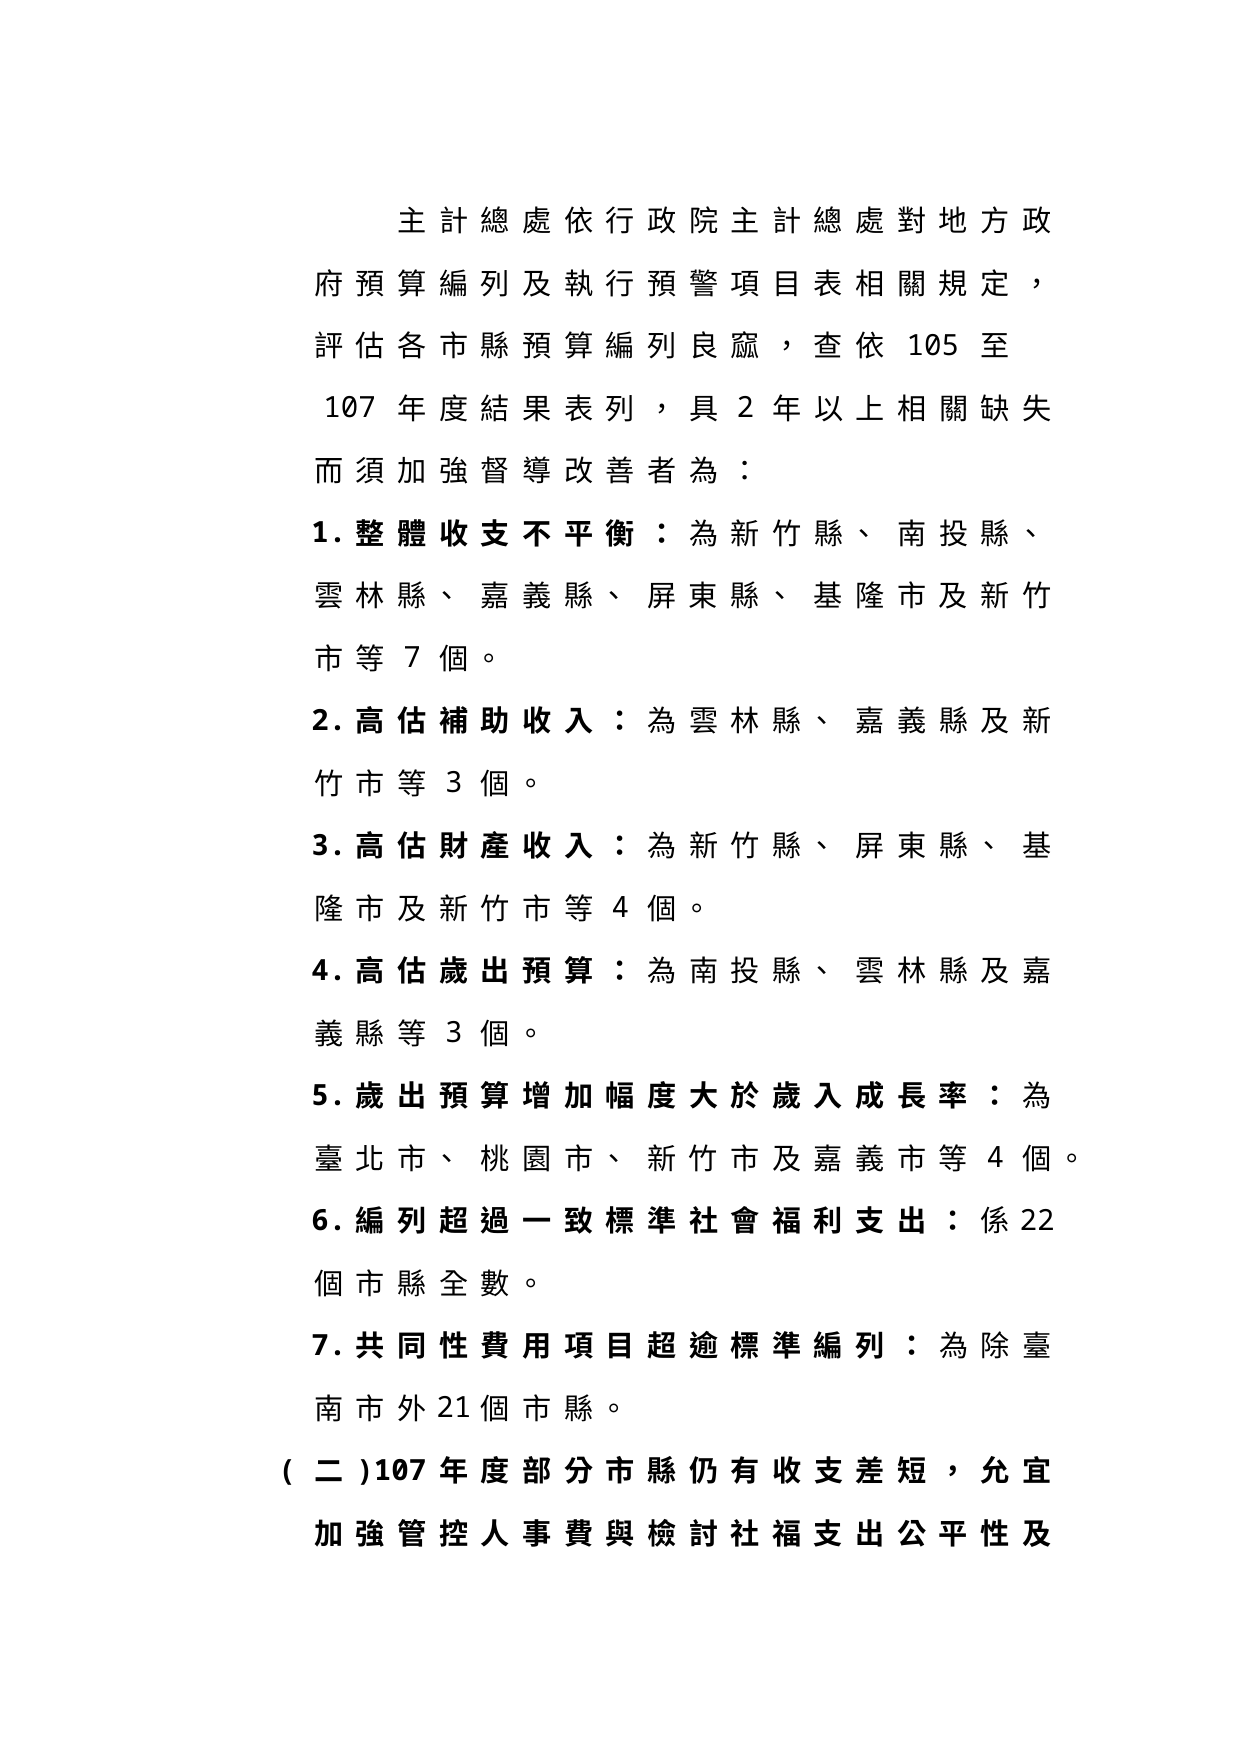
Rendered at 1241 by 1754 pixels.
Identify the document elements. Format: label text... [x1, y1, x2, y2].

text 7.共同性費用項目超逾標準編列：為除臺南市外21個市縣。 [271, 1302, 1058, 1427]
text 4.高估歲出預算：為南投縣、雲林縣及嘉義縣等3個。 [271, 927, 1058, 1052]
text (二)107年度部分市縣仍有收支差短，允宜加強管控人事費與檢討社福支出公平性及 [242, 1427, 1058, 1552]
text 2.高估補助收入：為雲林縣、嘉義縣及新竹市等3個。 [271, 677, 1058, 802]
text 6.編列超過一致標準社會福利支出：係22個市縣全數。 [271, 1177, 1058, 1302]
text 3.高估財產收入：為新竹縣、屏東縣、基隆市及新竹市等4個。 [271, 802, 1058, 927]
text 5.歲出預算增加幅度大於歲入成長率：為臺北市、桃園市、新竹市及嘉義市等4個。 [271, 1052, 1058, 1177]
text 主計總處依行政院主計總處對地方政府預算編列及執行預警項目表相關規定，評估各市縣預算編列良窳，查依105至107年度結果表列，具2年以上相關缺失而須加強督導改善者為： [271, 177, 1058, 490]
text 1.整體收支不平衡：為新竹縣、南投縣、雲林縣、嘉義縣、屏東縣、基隆市及新竹市等7個。 [271, 490, 1058, 677]
